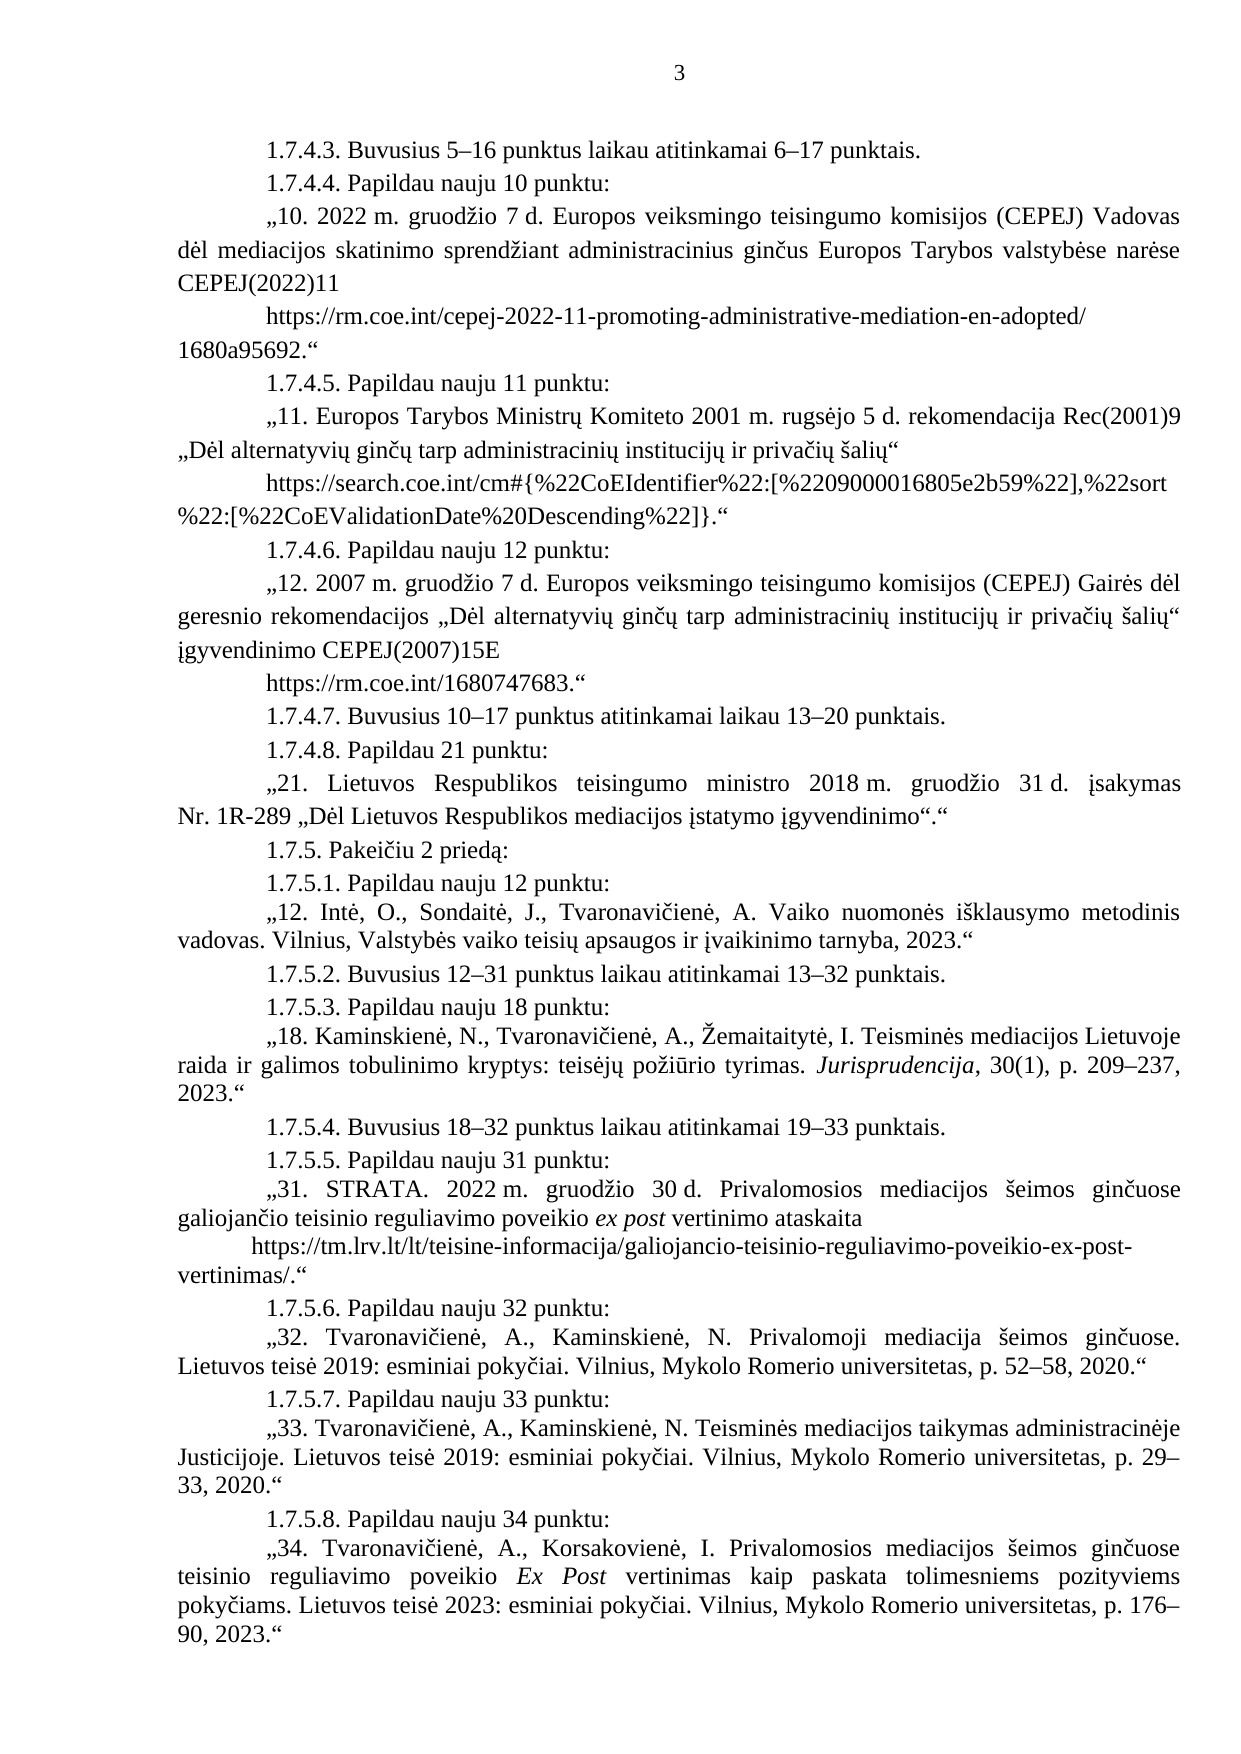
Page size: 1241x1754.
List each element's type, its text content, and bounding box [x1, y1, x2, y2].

text https://search.coe.int/cm#{%22CoEIdentifier%22:[%2209000016805e2b59%22],%22sort%22:[%22CoEValidationDate%20Descending%22]}.“ [177, 463, 1181, 530]
text 1.7.5. Pakeičiu 2 priedą: [177, 830, 1181, 863]
text 1.7.5.2. Buvusius 12–31 punktus laikau atitinkamai 13–32 punktais. [177, 954, 1181, 988]
text 1.7.5.4. Buvusius 18–32 punktus laikau atitinkamai 19–33 punktais. [177, 1107, 1181, 1141]
text „21. Lietuvos Respublikos teisingumo ministro 2018 m. gruodžio 31 d. įsakymas Nr. 1R‑289 „Dėl Lietuvos Respublikos mediacijos įstatymo įgyvendinimo“.“ [177, 763, 1181, 830]
text 1.7.4.4. Papildau nauju 10 punktu: [177, 163, 1181, 197]
text 1.7.4.7. Buvusius 10–17 punktus atitinkamai laikau 13–20 punktais. [177, 697, 1181, 730]
text „33. Tvaronavičienė, A., Kaminskienė, N. Teisminės mediacijos taikymas administracinėje Justicijoje. Lietuvos teisė 2019: esminiai pokyčiai. Vilnius, Mykolo Romerio universitetas, p. 29–33, 2020.“ [177, 1413, 1181, 1499]
text „12. 2007 m. gruodžio 7 d. Europos veiksmingo teisingumo komisijos (CEPEJ) Gairės dėl geresnio rekomendacijos „Dėl alternatyvių ginčų tarp administracinių institucijų ir privačių šalių“ įgyvendinimo CEPEJ(2007)15E [177, 563, 1181, 663]
text „10. 2022 m. gruodžio 7 d. Europos veiksmingo teisingumo komisijos (CEPEJ) Vadovas dėl mediacijos skatinimo sprendžiant administracinius ginčus Europos Tarybos valstybėse narėse CEPEJ(2022)11 [177, 197, 1181, 297]
text https://tm.lrv.lt/lt/teisine-informacija/galiojancio-teisinio-reguliavimo-poveikio-ex-post-vertinimas/.“ [177, 1231, 1181, 1289]
text 1.7.5.3. Papildau nauju 18 punktu: [177, 988, 1181, 1021]
text „18. Kaminskienė, N., Tvaronavičienė, A., Žemaitaitytė, I. Teisminės mediacijos Lietuvoje raida ir galimos tobulinimo kryptys: teisėjų požiūrio tyrimas. Jurisprudencija, 30(1), p. 209–237, 2023.“ [177, 1021, 1181, 1107]
text 1.7.4.5. Papildau nauju 11 punktu: [177, 363, 1181, 397]
text 1.7.4.3. Buvusius 5–16 punktus laikau atitinkamai 6–17 punktais. [177, 130, 1181, 163]
text https://rm.coe.int/1680747683.“ [177, 663, 1181, 697]
text 1.7.5.7. Papildau nauju 33 punktu: [177, 1380, 1181, 1413]
text 1.7.5.6. Papildau nauju 32 punktu: [177, 1289, 1181, 1322]
text 1.7.4.6. Papildau nauju 12 punktu: [177, 530, 1181, 563]
text „34. Tvaronavičienė, A., Korsakovienė, I. Privalomosios mediacijos šeimos ginčuose teisinio reguliavimo poveikio Ex Post vertinimas kaip paskata tolimesniems pozityviems pokyčiams. Lietuvos teisė 2023: esminiai pokyčiai. Vilnius, Mykolo Romerio universitetas, p. 176–90, 2023.“ [177, 1533, 1181, 1648]
text 1.7.4.8. Papildau 21 punktu: [177, 730, 1181, 763]
text 1.7.5.1. Papildau nauju 12 punktu: [177, 863, 1181, 897]
text 1.7.5.8. Papildau nauju 34 punktu: [177, 1499, 1181, 1533]
text „31. STRATA. 2022 m. gruodžio 30 d. Privalomosios mediacijos šeimos ginčuose galiojančio teisinio reguliavimo poveikio ex post vertinimo ataskaita [177, 1174, 1181, 1231]
text https://rm.coe.int/cepej-2022-11-promoting-administrative-mediation-en-adopted/1680a95692.“ [177, 297, 1181, 363]
text „11. Europos Tarybos Ministrų Komiteto 2001 m. rugsėjo 5 d. rekomendacija Rec(2001)9 „Dėl alternatyvių ginčų tarp administracinių institucijų ir privačių šalių“ [177, 397, 1181, 463]
text „32. Tvaronavičienė, A., Kaminskienė, N. Privalomoji mediacija šeimos ginčuose. Lietuvos teisė 2019: esminiai pokyčiai. Vilnius, Mykolo Romerio universitetas, p. 52–58, 2020.“ [177, 1322, 1181, 1380]
text „12. Intė, O., Sondaitė, J., Tvaronavičienė, A. Vaiko nuomonės išklausymo metodinis vadovas. Vilnius, Valstybės vaiko teisių apsaugos ir įvaikinimo tarnyba, 2023.“ [177, 897, 1181, 954]
text 1.7.5.5. Papildau nauju 31 punktu: [177, 1141, 1181, 1174]
